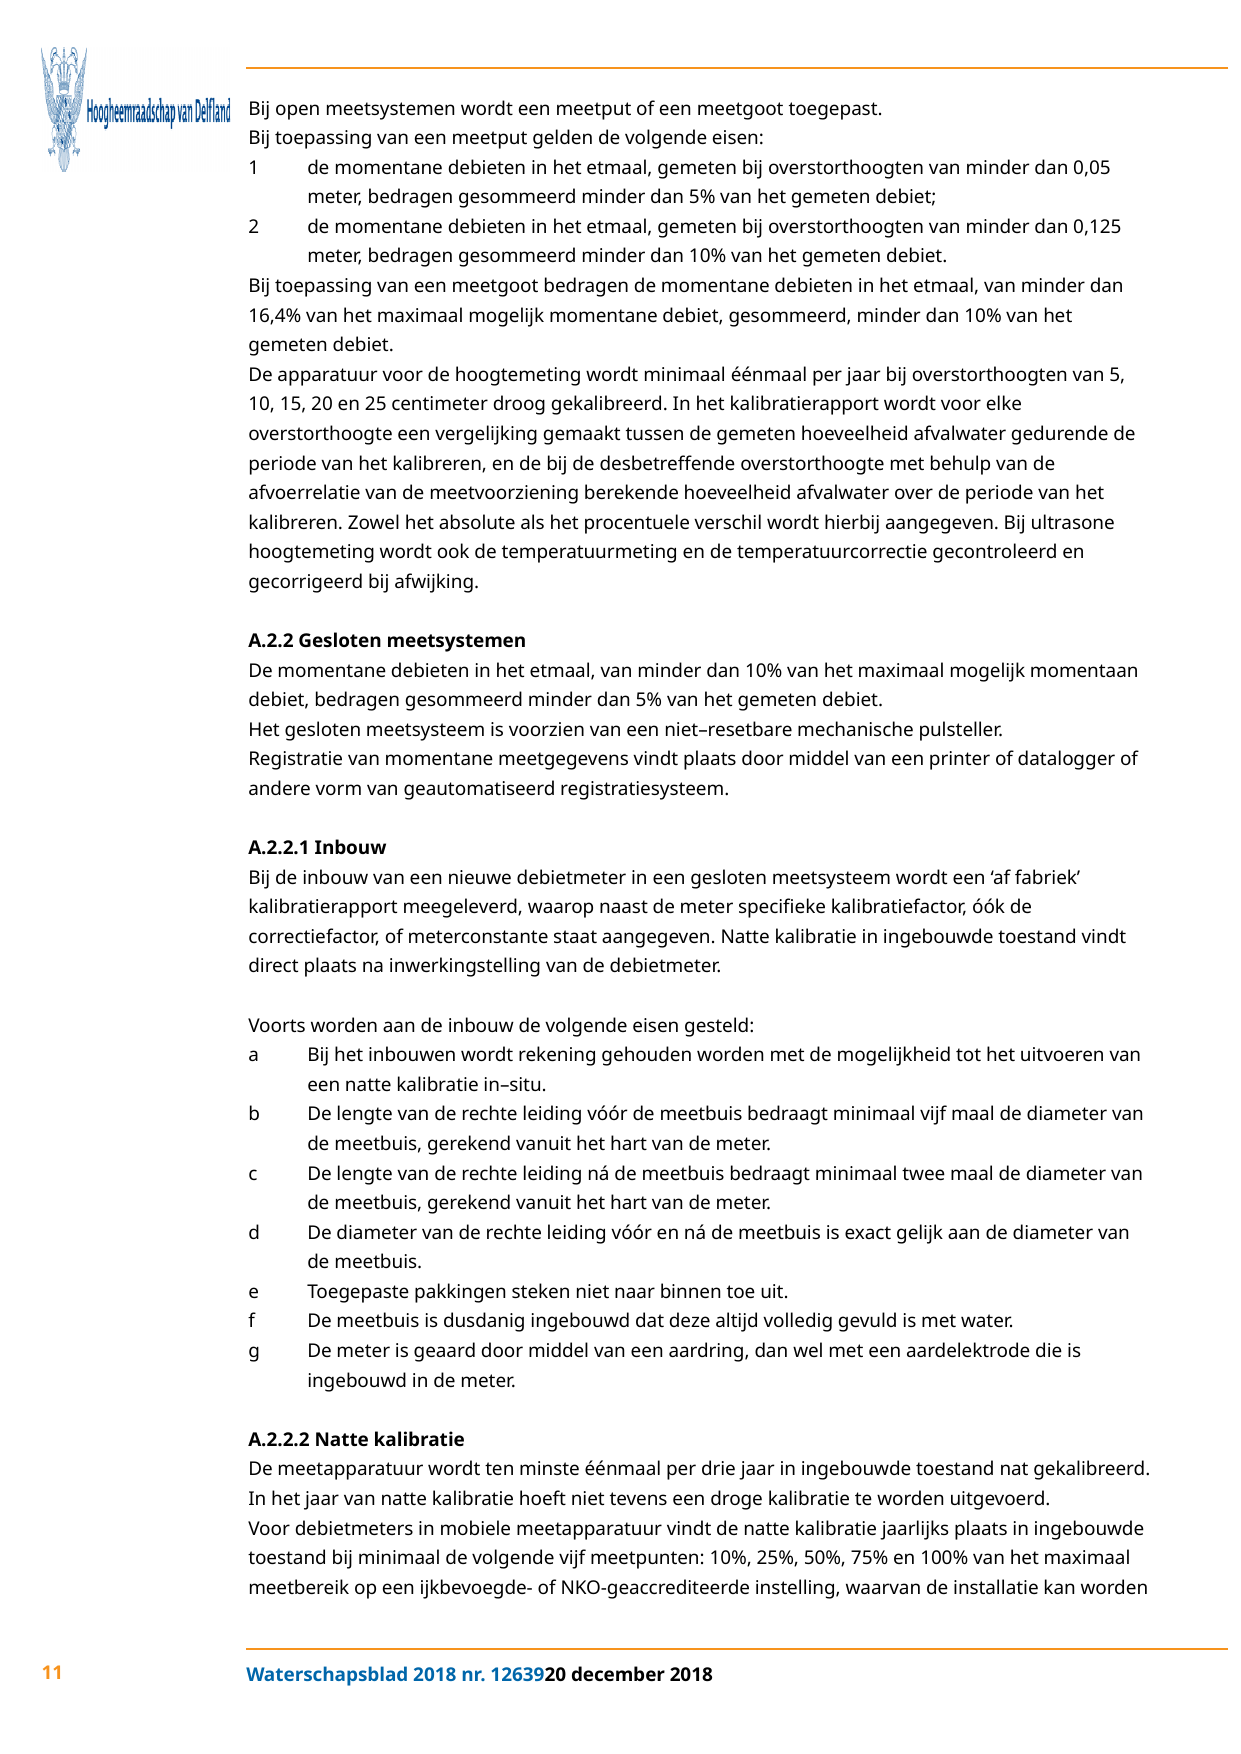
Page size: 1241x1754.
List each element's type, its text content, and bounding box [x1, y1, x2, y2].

text De meetapparatuur wordt ten minste éénmaal per drie jaar in ingebouwde toestand nat gekalibreerd. In het jaar van natte kalibratie hoeft niet tevens een droge kalibratie te worden uitgevoerd. [248, 1456, 1152, 1511]
text Bij de inbouw van een nieuwe debietmeter in een gesloten meetsysteem wordt een ‘af fabriek’ kalibratierapport meegeleverd, waarop naast de meter specifieke kalibratiefactor, óók de correctiefactor, of meterconstante staat aangegeven. Natte kalibratie in ingebouwde toestand vindt direct plaats na inwerkingstelling van de debietmeter. [248, 864, 1152, 978]
text Voorts worden aan de inbouw de volgende eisen gesteld: [248, 1012, 1152, 1038]
text A.2.2 Gesloten meetsystemen [248, 627, 1152, 653]
text A.2.2.1 Inbouw [248, 834, 1152, 860]
list De lengte van de rechte leiding ná de meetbuis bedraagt minimaal twee maal de diameter van de meetbuis, gerekend vanuit het hart van de meter. [248, 1160, 1152, 1215]
text Registratie van momentane meetgegevens vindt plaats door middel van een printer of datalogger of andere vorm van geautomatiseerd registratiesysteem. [248, 746, 1152, 801]
list de momentane debieten in het etmaal, gemeten bij overstorthoogten van minder dan 0,05 meter, bedragen gesommeerd minder dan 5% van het gemeten debiet; [248, 154, 1152, 209]
picture [41, 47, 231, 172]
text Bij toepassing van een meetgoot bedragen de momentane debieten in het etmaal, van minder dan 16,4% van het maximaal mogelijk momentane debiet, gesommeerd, minder dan 10% van het gemeten debiet. [248, 272, 1152, 357]
list Bij het inbouwen wordt rekening gehouden worden met de mogelijkheid tot het uitvoeren van een natte kalibratie in–situ. [248, 1041, 1152, 1097]
list de momentane debieten in het etmaal, gemeten bij overstorthoogten van minder dan 0,125 meter, bedragen gesommeerd minder dan 10% van het gemeten debiet. [248, 213, 1152, 268]
list De meetbuis is dusdanig ingebouwd dat deze altijd volledig gevuld is met water. [248, 1308, 1152, 1333]
text De apparatuur voor de hoogtemeting wordt minimaal éénmaal per jaar bij overstorthoogten van 5, 10, 15, 20 en 25 centimeter droog gekalibreerd. In het kalibratierapport wordt voor elke overstorthoogte een vergelijking gemaakt tussen de gemeten hoeveelheid afvalwater gedurende de periode van het kalibreren, en de bij de desbetreffende overstorthoogte met behulp van de afvoerrelatie van de meetvoorziening berekende hoeveelheid afvalwater over de periode van het kalibreren. Zowel het absolute als het procentuele verschil wordt hierbij aangegeven. Bij ultrasone hoogtemeting wordt ook de temperatuurmeting en de temperatuurcorrectie gecontroleerd en gecorrigeerd bij afwijking. [248, 361, 1152, 594]
text A.2.2.2 Natte kalibratie [248, 1426, 1152, 1452]
list De lengte van de rechte leiding vóór de meetbuis bedraagt minimaal vijf maal de diameter van de meetbuis, gerekend vanuit het hart van de meter. [248, 1101, 1152, 1156]
text Bij toepassing van een meetput gelden de volgende eisen: [248, 124, 1152, 150]
text Voor debietmeters in mobiele meetapparatuur vindt de natte kalibratie jaarlijks plaats in ingebouwde toestand bij minimaal de volgende vijf meetpunten: 10%, 25%, 50%, 75% en 100% van het maximaal meetbereik op een ijkbevoegde- of NKO-geaccrediteerde instelling, waarvan de installatie kan worden [248, 1515, 1152, 1600]
text Bij open meetsystemen wordt een meetput of een meetgoot toegepast. [248, 95, 1152, 121]
list De meter is geaard door middel van een aardring, dan wel met een aardelektrode die is ingebouwd in de meter. [248, 1337, 1152, 1393]
list Toegepaste pakkingen steken niet naar binnen toe uit. [248, 1278, 1152, 1304]
list De diameter van de rechte leiding vóór en ná de meetbuis is exact gelijk aan de diameter van de meetbuis. [248, 1219, 1152, 1274]
text Het gesloten meetsysteem is voorzien van een niet–resetbare mechanische pulsteller. [248, 716, 1152, 742]
text De momentane debieten in het etmaal, van minder dan 10% van het maximaal mogelijk momentaan debiet, bedragen gesommeerd minder dan 5% van het gemeten debiet. [248, 657, 1152, 712]
